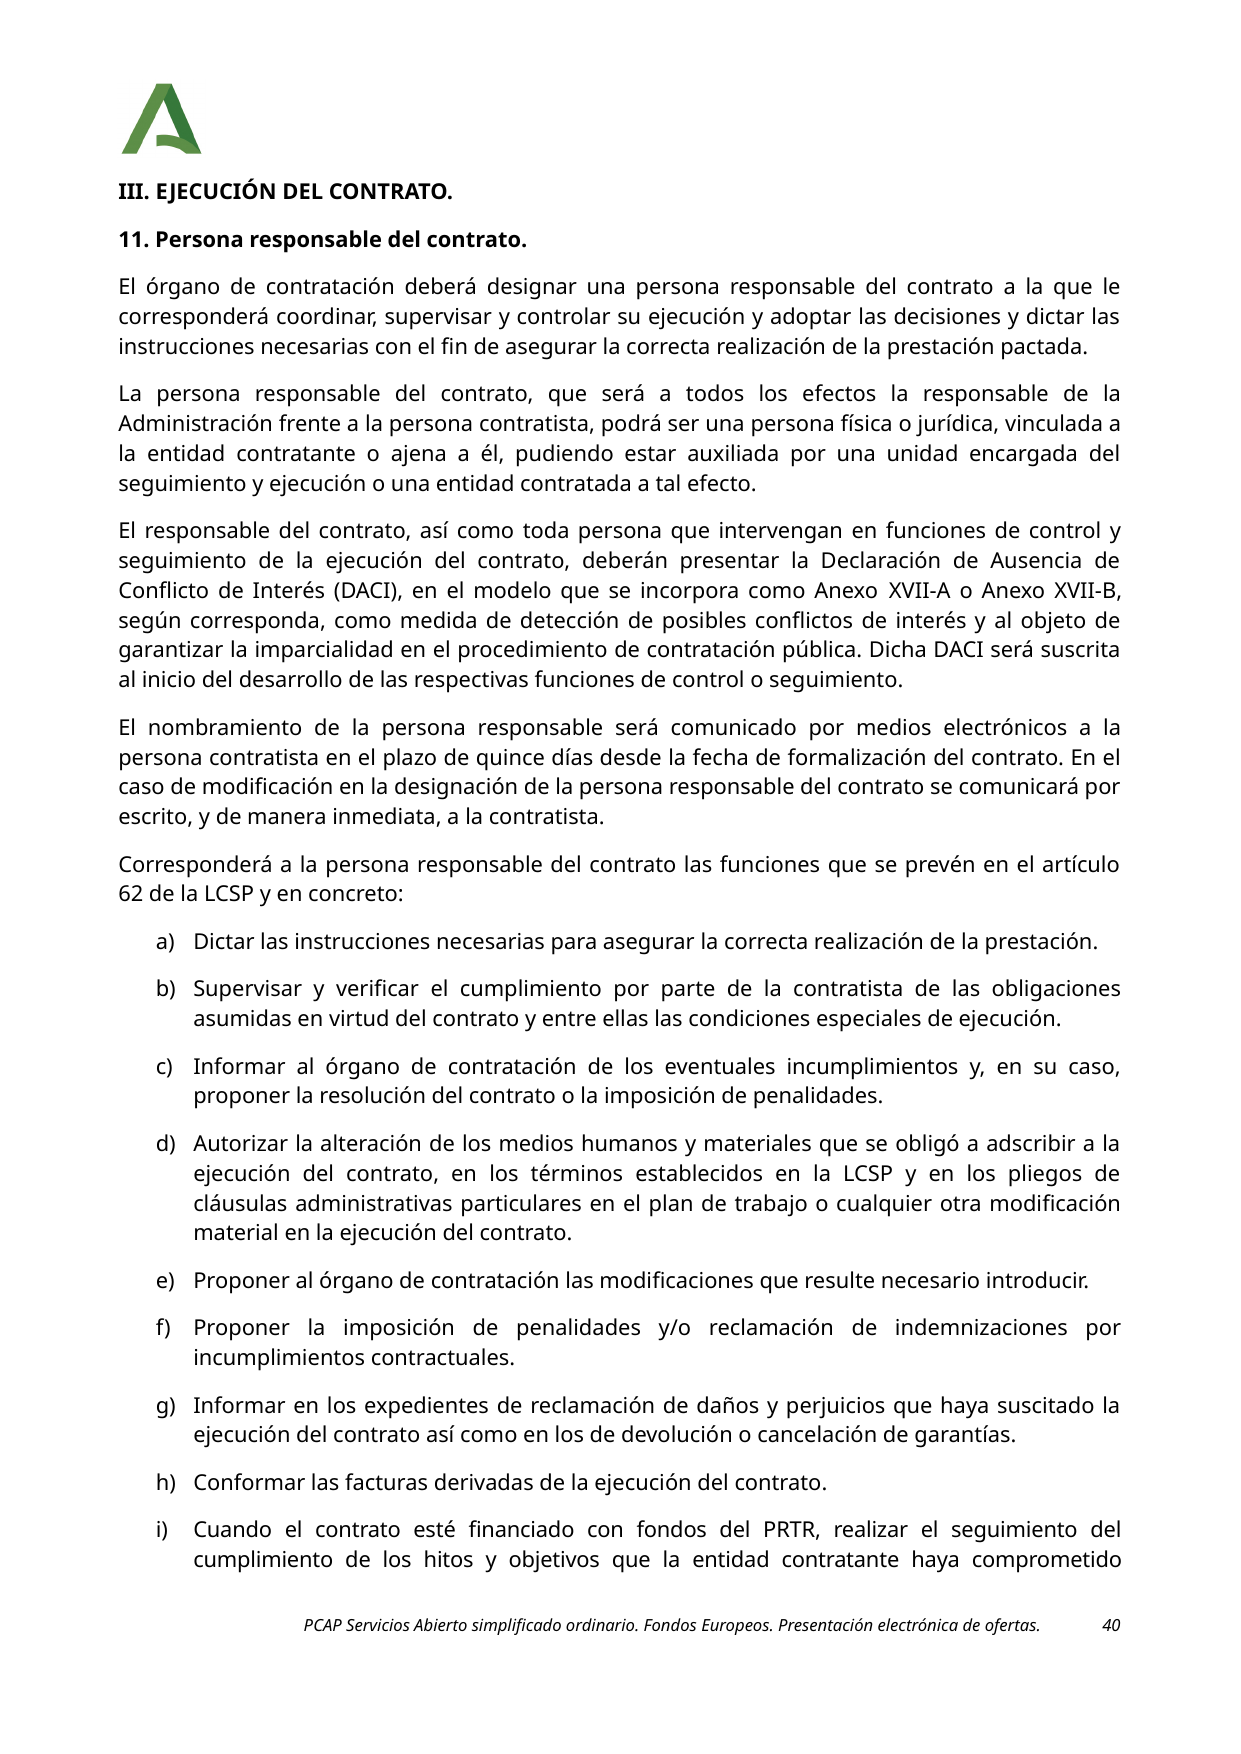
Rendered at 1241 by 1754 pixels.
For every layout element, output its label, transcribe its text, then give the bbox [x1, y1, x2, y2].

list Informar al órgano de contratación de los eventuales incumplimientos y, en su caso, proponer la resolución del contrato o la imposición de penalidades. [156, 1051, 1122, 1110]
subtitle 11. Persona responsable del contrato. [118, 224, 1122, 254]
picture [117, 79, 206, 158]
list Informar en los expedientes de reclamación de daños y perjuicios que haya suscitado la ejecución del contrato así como en los de devolución o cancelación de garantías. [156, 1390, 1122, 1449]
list Supervisar y verificar el cumplimiento por parte de la contratista de las obligaciones asumidas en virtud del contrato y entre ellas las condiciones especiales de ejecución. [156, 973, 1122, 1033]
list Dictar las instrucciones necesarias para asegurar la correcta realización de la prestación. [156, 926, 1122, 956]
list Proponer la imposición de penalidades y/o reclamación de indemnizaciones por incumplimientos contractuales. [156, 1312, 1122, 1372]
text Corresponderá a la persona responsable del contrato las funciones que se prevén en el artículo 62 de la LCSP y en concreto: [118, 849, 1122, 908]
text El responsable del contrato, así como toda persona que intervengan en funciones de control y seguimiento de la ejecución del contrato, deberán presentar la Declaración de Ausencia de Conflicto de Interés (DACI), en el modelo que se incorpora como Anexo XVII-A o Anexo XVII-B, según corresponda, como medida de detección de posibles conflictos de interés y al objeto de garantizar la imparcialidad en el procedimiento de contratación pública. Dicha DACI será suscrita al inicio del desarrollo de las respectivas funciones de control o seguimiento. [118, 515, 1122, 694]
list Proponer al órgano de contratación las modificaciones que resulte necesario introducir. [156, 1265, 1122, 1295]
list Conformar las facturas derivadas de la ejecución del contrato. [156, 1467, 1122, 1497]
text El nombramiento de la persona responsable será comunicado por medios electrónicos a la persona contratista en el plazo de quince días desde la fecha de formalización del contrato. En el caso de modificación en la designación de la persona responsable del contrato se comunicará por escrito, y de manera inmediata, a la contratista. [118, 712, 1122, 831]
list Cuando el contrato esté financiado con fondos del PRTR, realizar el seguimiento del cumplimiento de los hitos y objetivos que la entidad contratante haya comprometido [156, 1514, 1122, 1574]
subtitle III. EJECUCIÓN DEL CONTRATO. [118, 176, 1122, 206]
list Autorizar la alteración de los medios humanos y materiales que se obligó a adscribir a la ejecución del contrato, en los términos establecidos en la LCSP y en los pliegos de cláusulas administrativas particulares en el plan de trabajo o cualquier otra modificación material en la ejecución del contrato. [156, 1128, 1122, 1247]
text El órgano de contratación deberá designar una persona responsable del contrato a la que le corresponderá coordinar, supervisar y controlar su ejecución y adoptar las decisiones y dictar las instrucciones necesarias con el fin de asegurar la correcta realización de la prestación pactada. [118, 271, 1122, 361]
text La persona responsable del contrato, que será a todos los efectos la responsable de la Administración frente a la persona contratista, podrá ser una persona física o jurídica, vinculada a la entidad contratante o ajena a él, pudiendo estar auxiliada por una unidad encargada del seguimiento y ejecución o una entidad contratada a tal efecto. [118, 378, 1122, 498]
